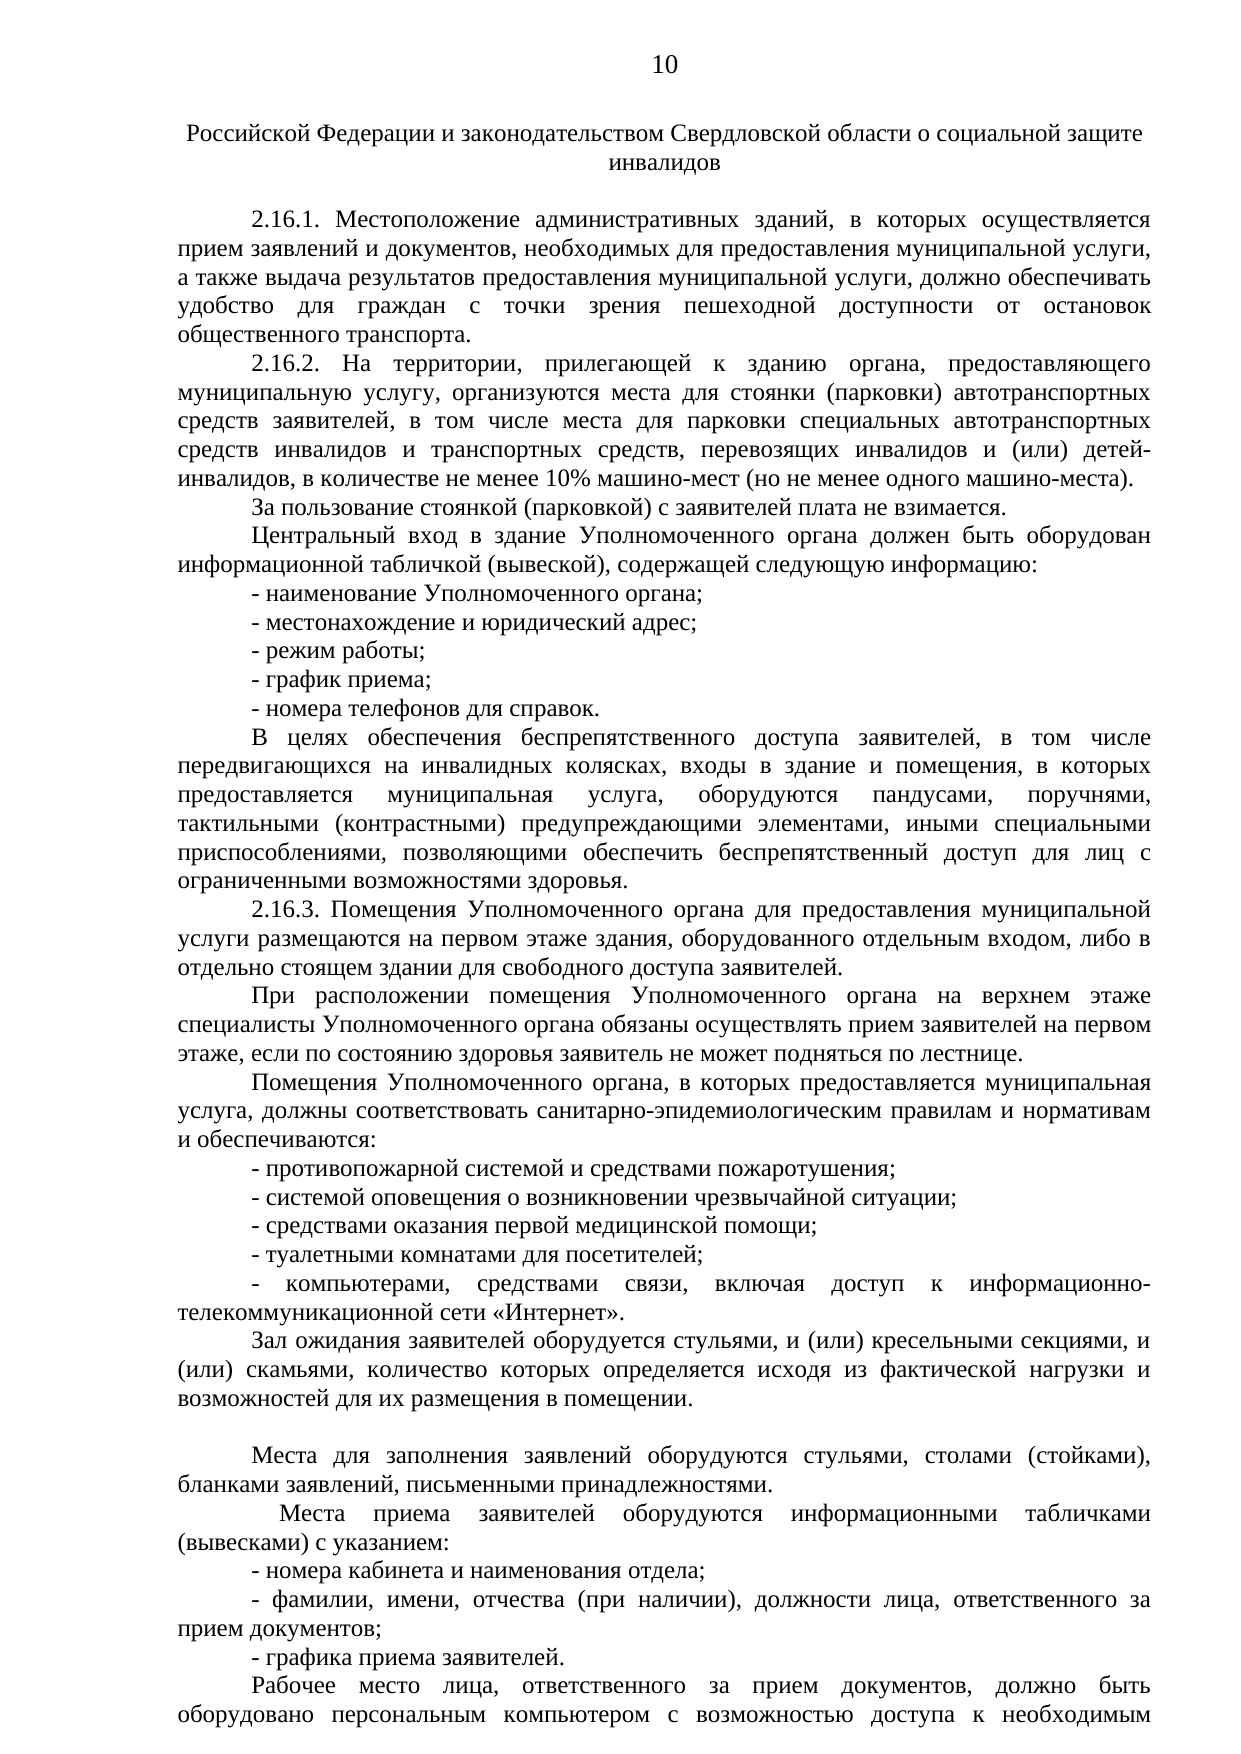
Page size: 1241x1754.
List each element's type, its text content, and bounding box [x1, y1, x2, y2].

text 2.16.1. Местоположение административных зданий, в которых осуществляется прием заявлений и документов, необходимых для предоставления муниципальной услуги, а также выдача результатов предоставления муниципальной услуги, должно обеспечивать удобство для граждан с точки зрения пешеходной доступности от остановок общественного транспорта. [177, 204, 1152, 348]
text Центральный вход в здание Уполномоченного органа должен быть оборудован информационной табличкой (вывеской), содержащей следующую информацию: [177, 521, 1152, 578]
text - графика приема заявителей. [177, 1642, 1152, 1671]
text - средствами оказания первой медицинской помощи; [177, 1211, 1152, 1239]
text - наименование Уполномоченного органа; [177, 578, 1152, 607]
text При расположении помещения Уполномоченного органа на верхнем этаже специалисты Уполномоченного органа обязаны осуществлять прием заявителей на первом этаже, если по состоянию здоровья заявитель не может подняться по лестнице. [177, 981, 1152, 1067]
text 2.16.3. Помещения Уполномоченного органа для предоставления муниципальной услуги размещаются на первом этаже здания, оборудованного отдельным входом, либо в отдельно стоящем здании для свободного доступа заявителей. [177, 894, 1152, 981]
text В целях обеспечения беспрепятственного доступа заявителей, в том числе передвигающихся на инвалидных колясках, входы в здание и помещения, в которых предоставляется муниципальная услуга, оборудуются пандусами, поручнями, тактильными (контрастными) предупреждающими элементами, иными специальными приспособлениями, позволяющими обеспечить беспрепятственный доступ для лиц с ограниченными возможностями здоровья. [177, 722, 1152, 894]
text - режим работы; [177, 636, 1152, 664]
text Российской Федерации и законодательством Свердловской области о социальной защите инвалидов [177, 118, 1152, 176]
text - противопожарной системой и средствами пожаротушения; [177, 1153, 1152, 1182]
text - местонахождение и юридический адрес; [177, 607, 1152, 636]
text - туалетными комнатами для посетителей; [177, 1239, 1152, 1268]
text 2.16.2. На территории, прилегающей к зданию органа, предоставляющего муниципальную услугу, организуются места для стоянки (парковки) автотранспортных средств заявителей, в том числе места для парковки специальных автотранспортных средств инвалидов и транспортных средств, перевозящих инвалидов и (или) детей-инвалидов, в количестве не менее 10% машино-мест (но не менее одного машино-места). [177, 348, 1152, 492]
text - компьютерами, средствами связи, включая доступ к информационно-телекоммуникационной сети «Интернет». [177, 1268, 1152, 1326]
text Помещения Уполномоченного органа, в которых предоставляется муниципальная услуга, должны соответствовать санитарно-эпидемиологическим правилам и нормативам и обеспечиваются: [177, 1067, 1152, 1153]
text - номера телефонов для справок. [177, 693, 1152, 722]
text - номера кабинета и наименования отдела; [177, 1556, 1152, 1584]
text - график приема; [177, 664, 1152, 693]
text Места для заполнения заявлений оборудуются стульями, столами (стойками), бланками заявлений, письменными принадлежностями. [177, 1441, 1152, 1498]
text За пользование стоянкой (парковкой) с заявителей плата не взимается. [177, 492, 1152, 521]
text Рабочее место лица, ответственного за прием документов, должно быть оборудовано персональным компьютером с возможностью доступа к необходимым [177, 1671, 1152, 1728]
text Зал ожидания заявителей оборудуется стульями, и (или) кресельными секциями, и (или) скамьями, количество которых определяется исходя из фактической нагрузки и возможностей для их размещения в помещении. [177, 1326, 1152, 1412]
text Места приема заявителей оборудуются информационными табличками (вывесками) с указанием: [177, 1498, 1152, 1556]
text - системой оповещения о возникновении чрезвычайной ситуации; [177, 1182, 1152, 1211]
text - фамилии, имени, отчества (при наличии), должности лица, ответственного за прием документов; [177, 1584, 1152, 1642]
